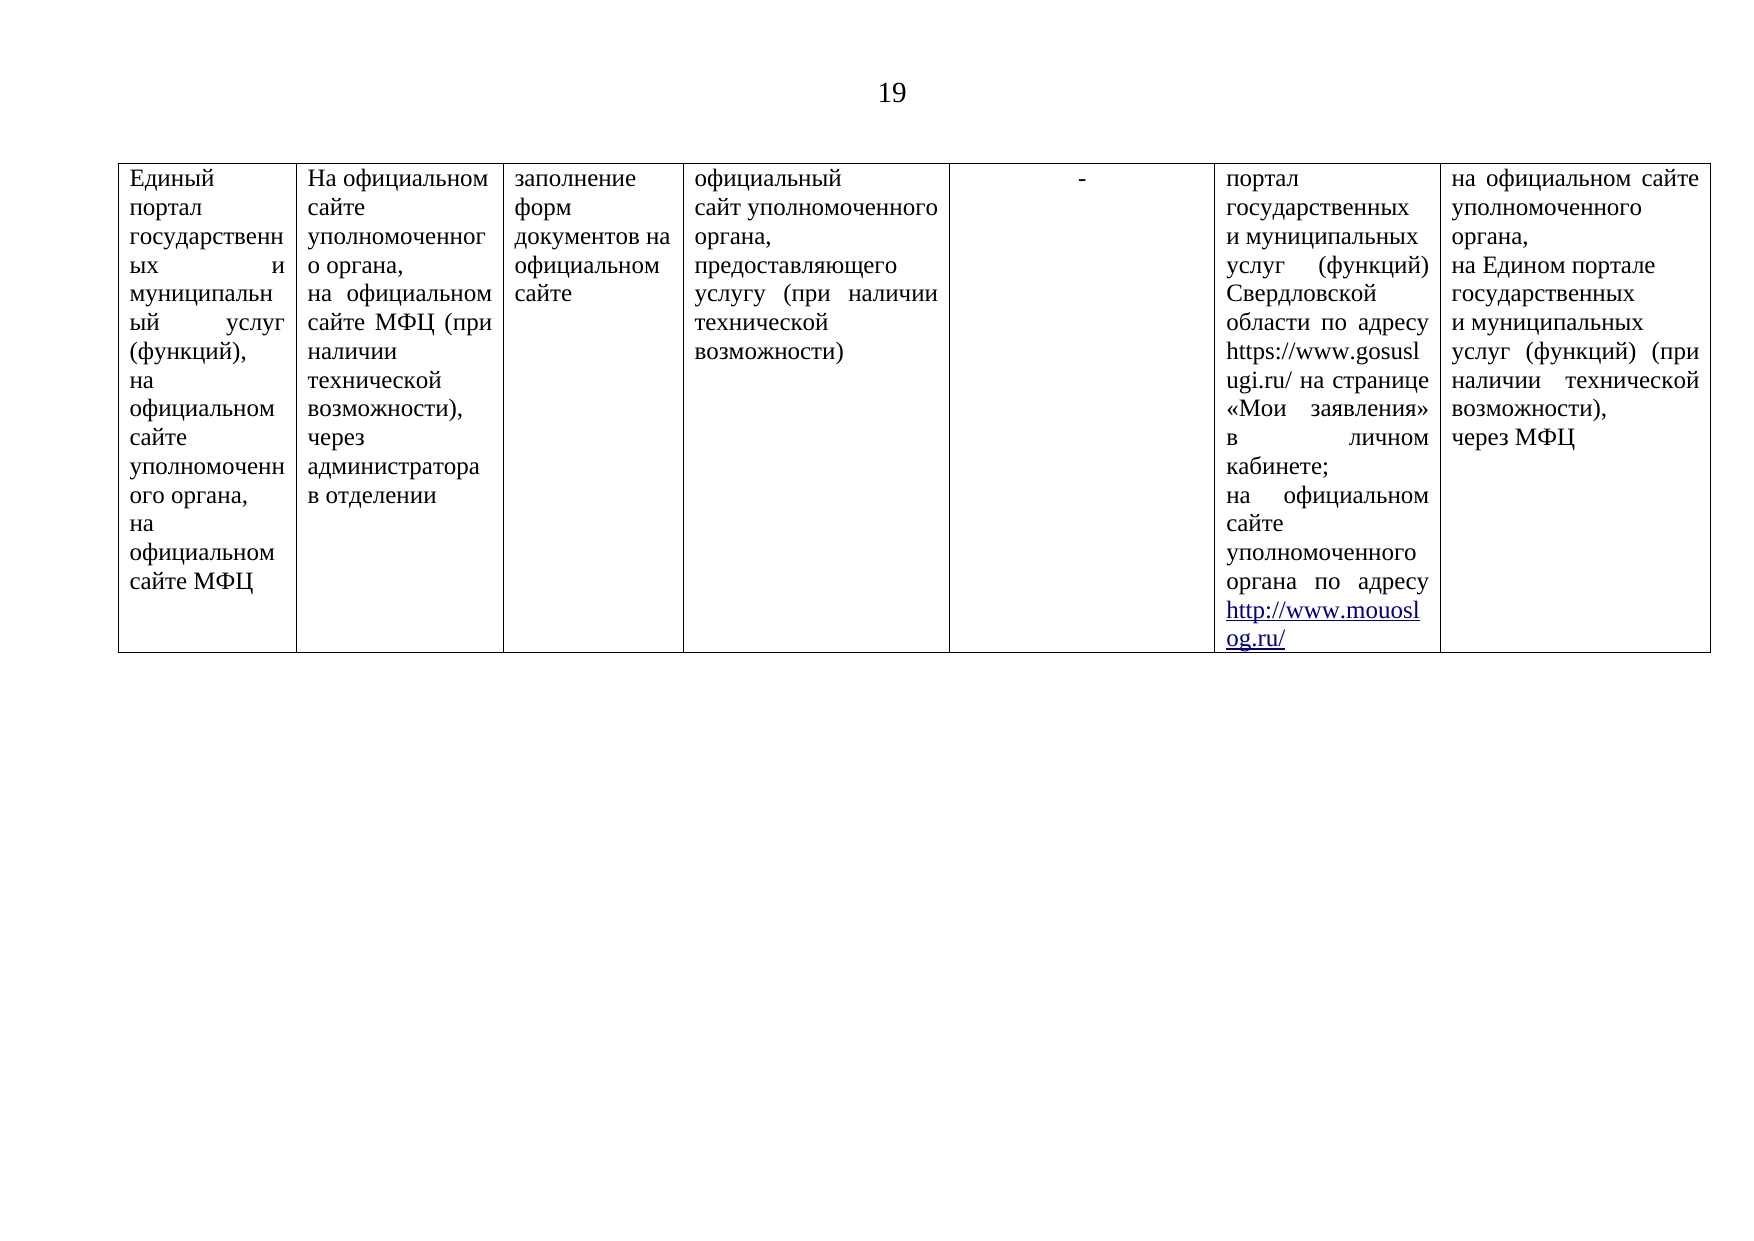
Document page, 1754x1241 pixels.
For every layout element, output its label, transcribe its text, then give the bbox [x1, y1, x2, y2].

table_cell На официальном сайте уполномоченного органа, на официальном сайте МФЦ (при наличии технической возможности), через администратора в отделении [297, 164, 503, 652]
table_cell на официальном сайте уполномоченного органа, на Едином портале государственных и муниципальных услуг (функций) (при наличии технической возможности), через МФЦ [1441, 164, 1710, 652]
table_cell портал государственных и муниципальных услуг (функций) Свердловской области по адресу https://www.gosuslugi.ru/ на странице «Мои заявления» в личном кабинете; на официальном сайте уполномоченного органа по адресу http://www.mouoslog.ru/ [1215, 164, 1440, 652]
table_cell Единый портал государственных и муниципальный услуг (функций), на официальном сайте уполномоченного органа, на официальном сайте МФЦ [119, 164, 296, 652]
table_cell официальный сайт уполномоченного органа, предоставляющего услугу (при наличии технической возможности) [684, 164, 949, 652]
table_cell - [950, 164, 1214, 652]
table_cell заполнение форм документов на официальном сайте [504, 164, 683, 652]
